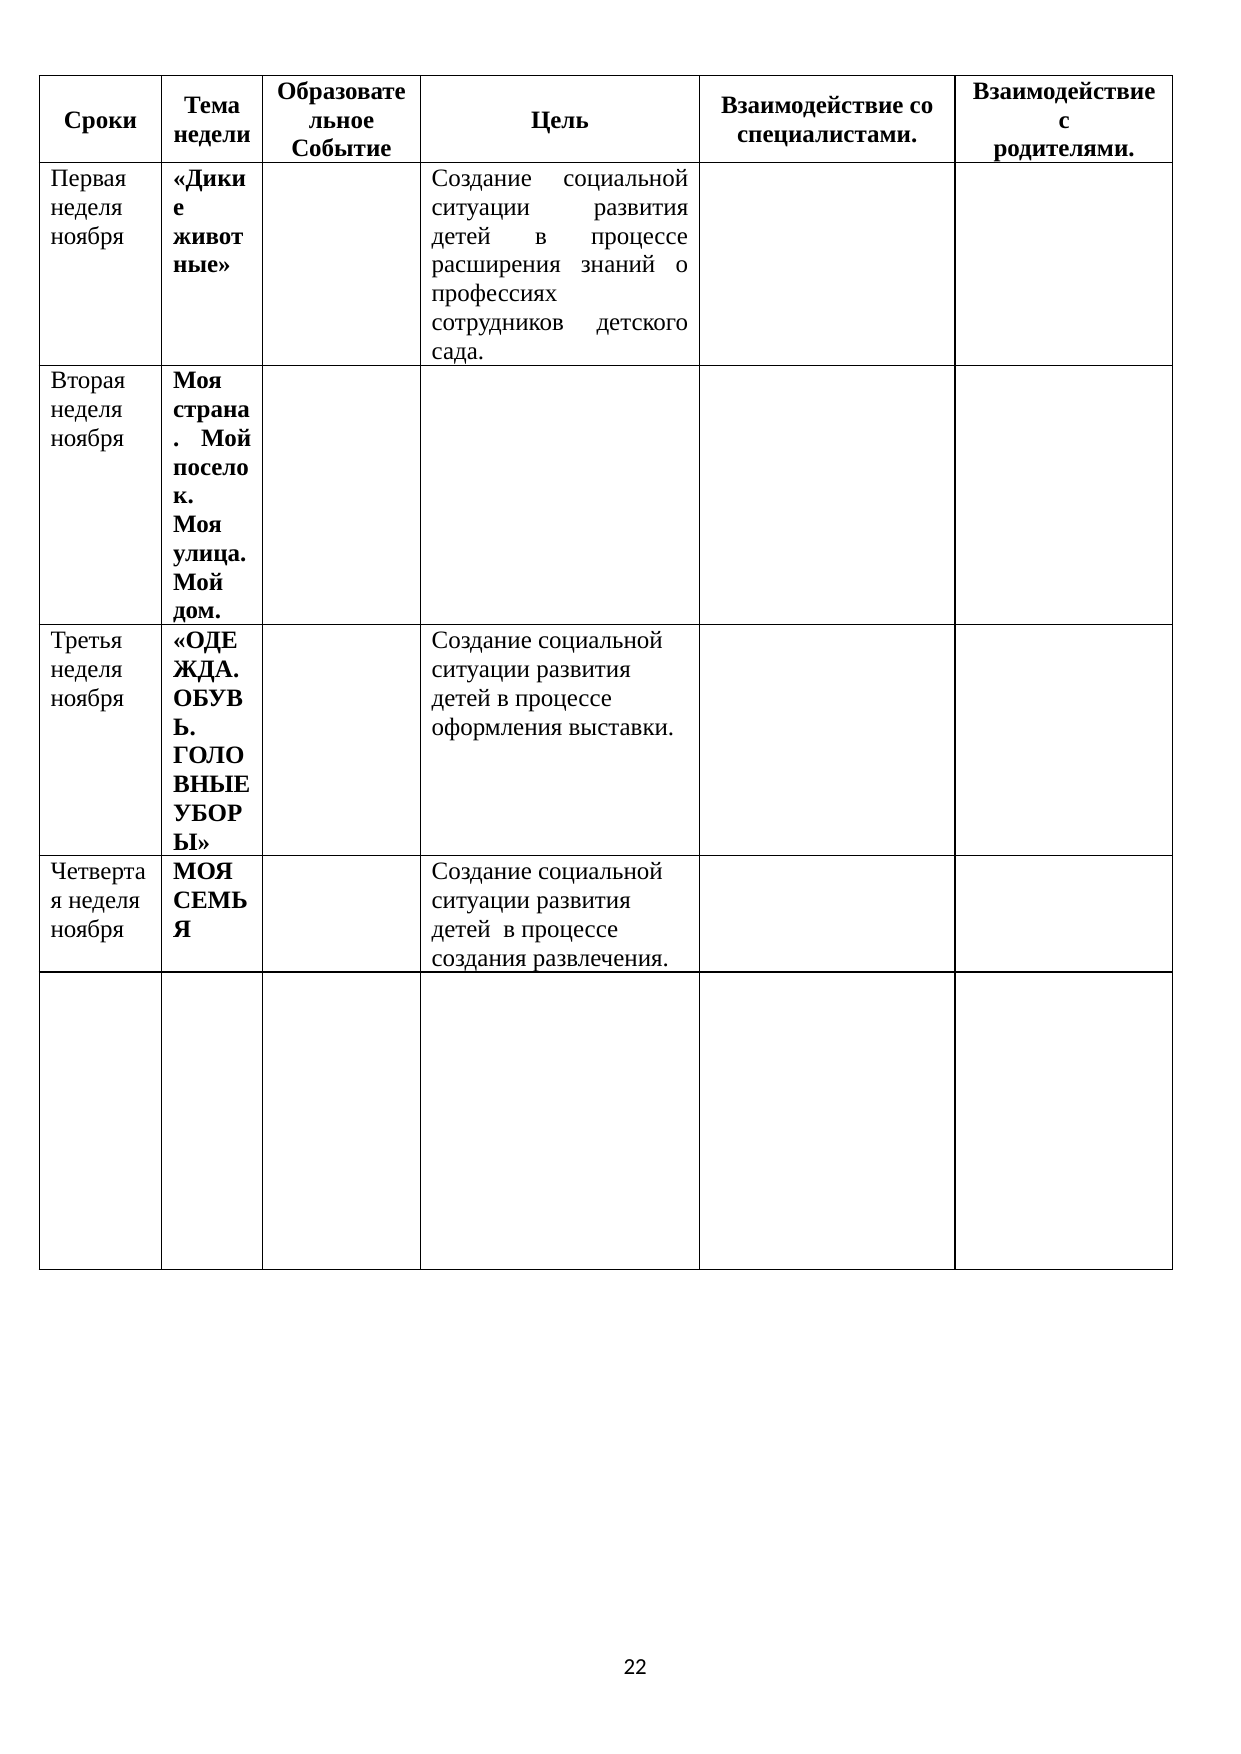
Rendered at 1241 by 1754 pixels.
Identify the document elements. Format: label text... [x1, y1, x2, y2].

table_cell Первая неделя ноября [40, 163, 161, 364]
table_cell Моя страна. Мой поселок. Моя улица. Мой дом. [162, 366, 262, 624]
table_cell Вторая неделя ноября [40, 366, 161, 624]
table_cell [956, 973, 1172, 1269]
table_cell «ОДЕЖДА. ОБУВЬ. ГОЛОВНЫЕ УБОРЫ» [162, 625, 262, 855]
table_cell [700, 856, 954, 971]
table_cell [263, 973, 420, 1269]
table_cell [956, 856, 1172, 971]
table_cell [956, 163, 1172, 364]
table_cell [421, 366, 699, 624]
table_cell Четвертая неделя ноября [40, 856, 161, 971]
table_cell [700, 366, 954, 624]
table_header Взаимодействие со специалистами. [700, 76, 954, 162]
table_cell [700, 163, 954, 364]
table_header Образовательное Событие [263, 76, 420, 162]
table_cell [263, 163, 420, 364]
table_cell [263, 625, 420, 855]
table_cell «Дикие животные» [162, 163, 262, 364]
table_cell [700, 973, 954, 1269]
table_cell Третья неделя ноября [40, 625, 161, 855]
table_cell [700, 625, 954, 855]
table_cell [956, 625, 1172, 855]
table_cell [162, 973, 262, 1269]
table_cell [40, 973, 161, 1269]
table_header Цель [421, 76, 699, 162]
table_header Взаимодействие с родителями. [956, 76, 1172, 162]
table_header Сроки [40, 76, 161, 162]
table_cell [263, 366, 420, 624]
table_cell Создание социальной ситуации развития детей в процессе расширения знаний о профессиях сотрудников детского сада. [421, 163, 699, 364]
table_cell [956, 366, 1172, 624]
table_header Тема недели [162, 76, 262, 162]
table_cell [421, 973, 699, 1269]
table_cell Создание социальной ситуации развития детей в процессе оформления выставки. [421, 625, 699, 855]
table_cell Моя семья [162, 856, 262, 971]
table_cell [263, 856, 420, 971]
table_cell Создание социальной ситуации развития детей в процессе создания развлечения. [421, 856, 699, 971]
